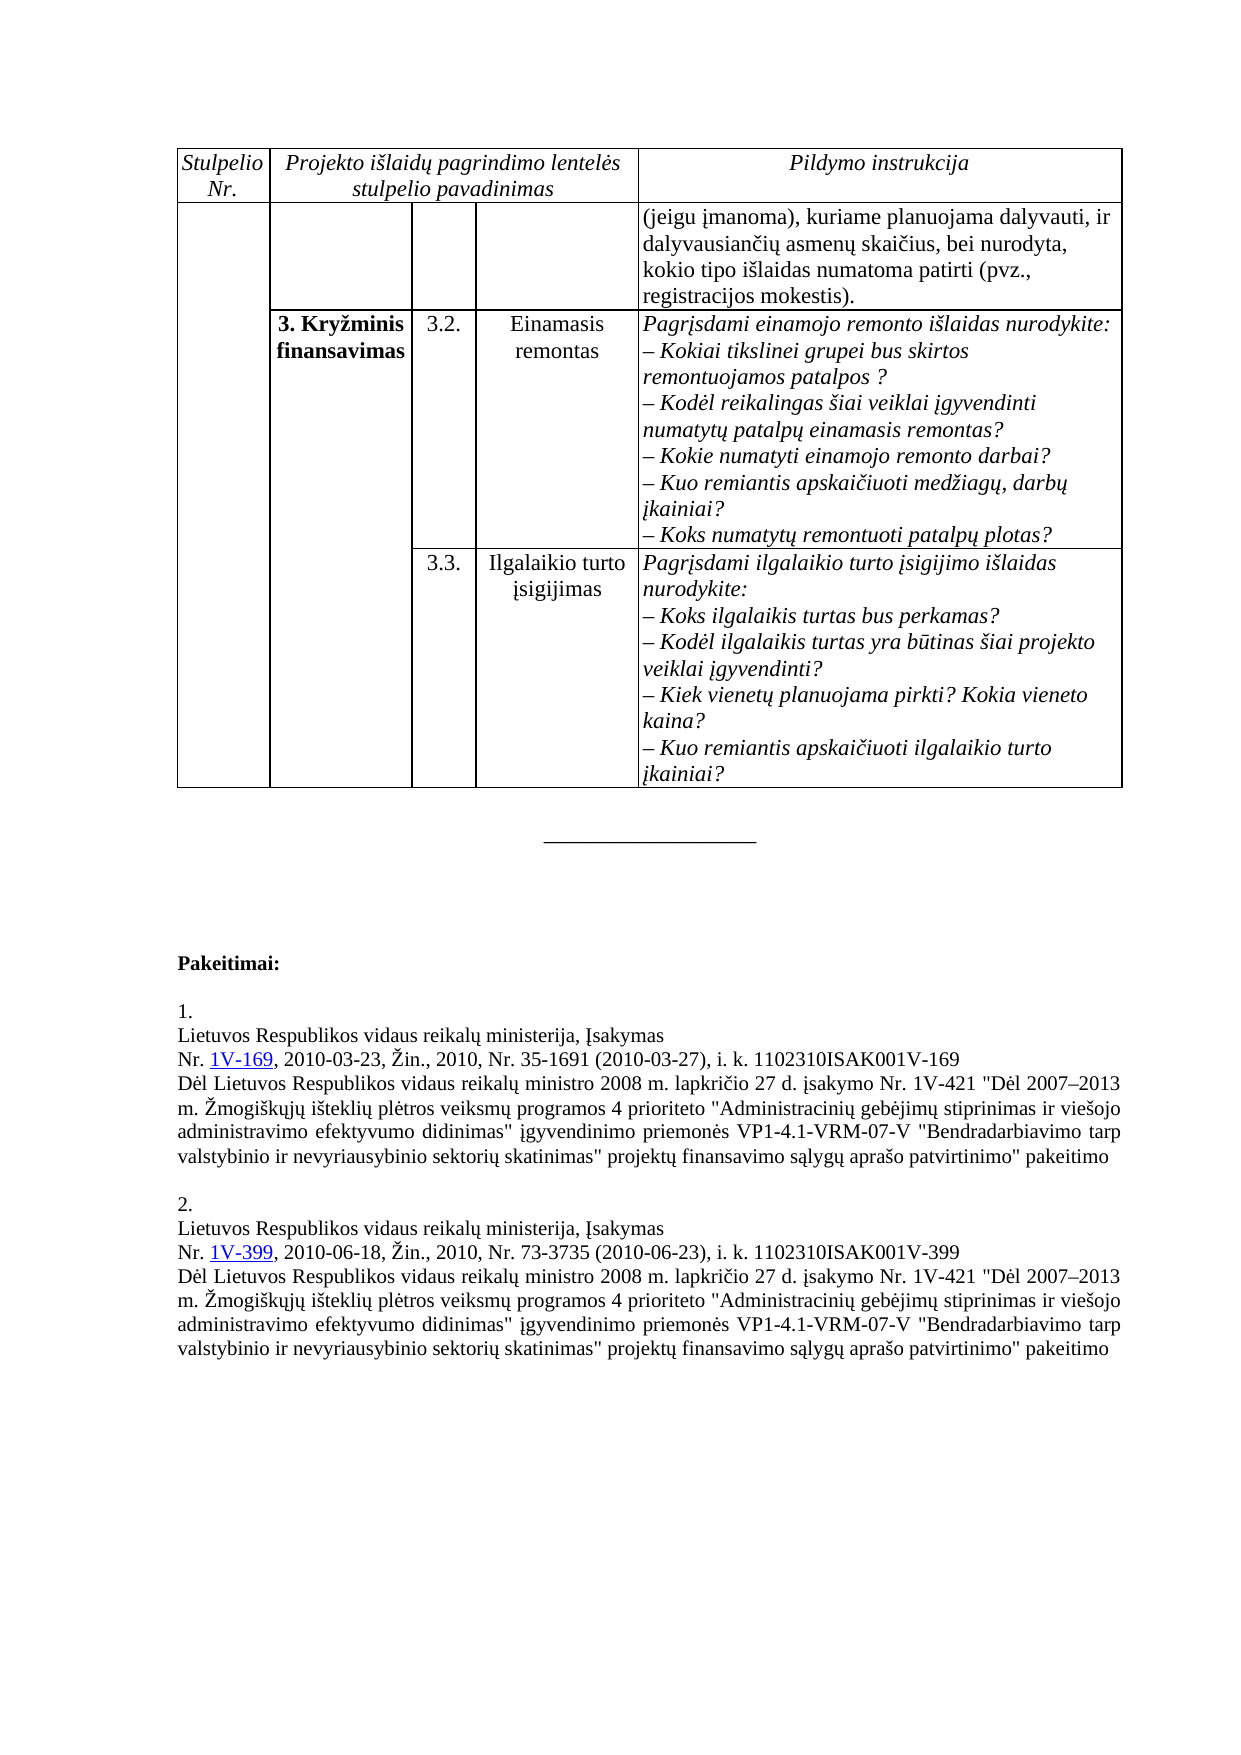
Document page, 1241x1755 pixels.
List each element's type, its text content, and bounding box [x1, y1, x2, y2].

text Pakeitimai: [177, 951, 1122, 975]
table_cell Pagrįsdami einamojo remonto išlaidas nurodykite: – Kokiai tikslinei grupei bus skirtos remontuojamos patalpos ? – Kodėl reikalingas šiai veiklai įgyvendinti numatytų patalpų einamasis remontas? – Kokie numatyti einamojo remonto darbai? – Kuo remiantis apskaičiuoti medžiagų, darbų įkainiai? – Koks numatytų remontuoti patalpų plotas? [639, 311, 1121, 548]
text Lietuvos Respublikos vidaus reikalų ministerija, Įsakymas [177, 1216, 1122, 1240]
text Nr. 1V-169, 2010-03-23, Žin., 2010, Nr. 35-1691 (2010-03-27), i. k. 1102310ISAK001V-169 [177, 1047, 1122, 1071]
text 1. [177, 999, 1122, 1023]
table_cell 3.2. [413, 311, 475, 548]
table_cell [477, 203, 638, 309]
text _________________ [177, 817, 1122, 845]
table_cell Pagrįsdami ilgalaikio turto įsigijimo išlaidas nurodykite: – Koks ilgalaikis turtas bus perkamas? – Kodėl ilgalaikis turtas yra būtinas šiai projekto veiklai įgyvendinti? – Kiek vienetų planuojama pirkti? Kokia vieneto kaina? – Kuo remiantis apskaičiuoti ilgalaikio turto įkainiai? [639, 549, 1121, 786]
table_cell 3.3. [413, 549, 475, 786]
table_cell (jeigu įmanoma), kuriame planuojama dalyvauti, ir dalyvausiančių asmenų skaičius, bei nurodyta, kokio tipo išlaidas numatoma patirti (pvz., registracijos mokestis). [639, 203, 1121, 309]
table_header Pildymo instrukcija [639, 149, 1121, 202]
table_cell [271, 203, 411, 309]
table_header Projekto išlaidų pagrindimo lentelės stulpelio pavadinimas [271, 149, 638, 202]
table_cell 3. Kryžminis finansavimas [271, 311, 411, 786]
table_cell [413, 203, 475, 309]
text 2. [177, 1192, 1122, 1216]
text Dėl Lietuvos Respublikos vidaus reikalų ministro 2008 m. lapkričio 27 d. įsakymo Nr. 1V-421 "Dėl 2007–2013 m. Žmogiškųjų išteklių plėtros veiksmų programos 4 prioriteto "Administracinių gebėjimų stiprinimas ir viešojo administravimo efektyvumo didinimas" įgyvendinimo priemonės VP1-4.1-VRM-07-V "Bendradarbiavimo tarp valstybinio ir nevyriausybinio sektorių skatinimas" projektų finansavimo sąlygų aprašo patvirtinimo" pakeitimo [177, 1264, 1122, 1360]
text Lietuvos Respublikos vidaus reikalų ministerija, Įsakymas [177, 1023, 1122, 1047]
table_header Stulpelio Nr. [178, 149, 269, 202]
table_cell Ilgalaikio turto įsigijimas [477, 549, 638, 786]
text Dėl Lietuvos Respublikos vidaus reikalų ministro 2008 m. lapkričio 27 d. įsakymo Nr. 1V-421 "Dėl 2007–2013 m. Žmogiškųjų išteklių plėtros veiksmų programos 4 prioriteto "Administracinių gebėjimų stiprinimas ir viešojo administravimo efektyvumo didinimas" įgyvendinimo priemonės VP1-4.1-VRM-07-V "Bendradarbiavimo tarp valstybinio ir nevyriausybinio sektorių skatinimas" projektų finansavimo sąlygų aprašo patvirtinimo" pakeitimo [177, 1071, 1122, 1168]
table_cell Einamasis remontas [477, 311, 638, 548]
text Nr. 1V-399, 2010-06-18, Žin., 2010, Nr. 73-3735 (2010-06-23), i. k. 1102310ISAK001V-399 [177, 1240, 1122, 1264]
table_cell [178, 203, 269, 786]
